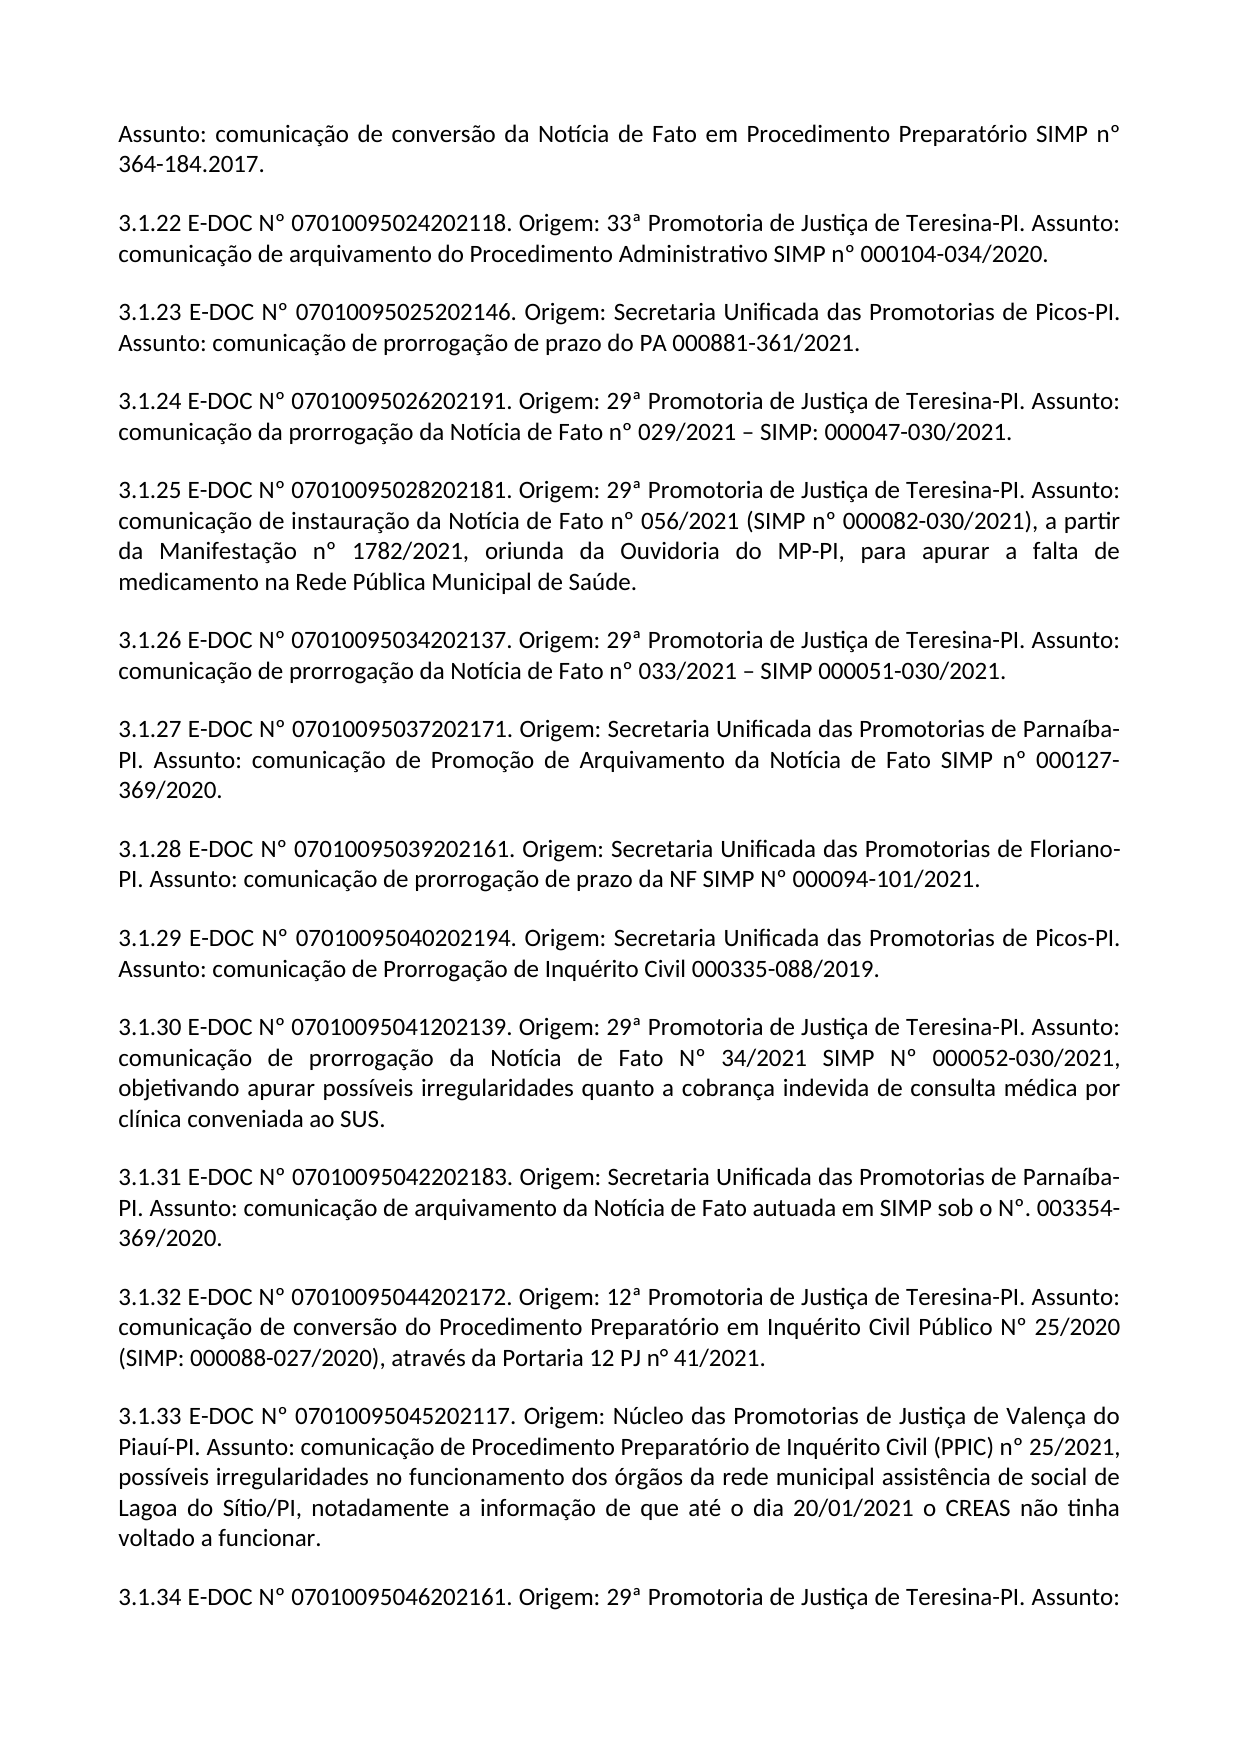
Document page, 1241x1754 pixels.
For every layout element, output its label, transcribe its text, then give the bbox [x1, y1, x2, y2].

text 3.1.24 E-DOC Nº 07010095026202191. Origem: 29ª Promotoria de Justiça de Teresina-PI. Assunto: comunicação da prorrogação da Notícia de Fato nº 029/2021 – SIMP: 000047-030/2021. [118, 385, 1122, 446]
text 3.1.33 E-DOC Nº 07010095045202117. Origem: Núcleo das Promotorias de Justiça de Valença do Piauí-PI. Assunto: comunicação de Procedimento Preparatório de Inquérito Civil (PPIC) nº 25/2021, possíveis irregularidades no funcionamento dos órgãos da rede municipal assistência de social de Lagoa do Sítio/PI, notadamente a informação de que até o dia 20/01/2021 o CREAS não tinha voltado a funcionar. [118, 1401, 1122, 1553]
text 3.1.28 E-DOC Nº 07010095039202161. Origem: Secretaria Unificada das Promotorias de Floriano-PI. Assunto: comunicação de prorrogação de prazo da NF SIMP Nº 000094-101/2021. [118, 833, 1122, 894]
text Assunto: comunicação de conversão da Notícia de Fato em Procedimento Preparatório SIMP nº 364-184.2017. [118, 118, 1122, 179]
text 3.1.25 E-DOC Nº 07010095028202181. Origem: 29ª Promotoria de Justiça de Teresina-PI. Assunto: comunicação de instauração da Notícia de Fato nº 056/2021 (SIMP nº 000082-030/2021), a partir da Manifestação nº 1782/2021, oriunda da Ouvidoria do MP-PI, para apurar a falta de medicamento na Rede Pública Municipal de Saúde. [118, 474, 1122, 596]
text 3.1.27 E-DOC Nº 07010095037202171. Origem: Secretaria Unificada das Promotorias de Parnaíba-PI. Assunto: comunicação de Promoção de Arquivamento da Notícia de Fato SIMP nº 000127-369/2020. [118, 713, 1122, 805]
text 3.1.30 E-DOC Nº 07010095041202139. Origem: 29ª Promotoria de Justiça de Teresina-PI. Assunto: comunicação de prorrogação da Notícia de Fato Nº 34/2021 SIMP Nº 000052-030/2021, objetivando apurar possíveis irregularidades quanto a cobrança indevida de consulta médica por clínica conveniada ao SUS. [118, 1011, 1122, 1133]
text 3.1.34 E-DOC Nº 07010095046202161. Origem: 29ª Promotoria de Justiça de Teresina-PI. Assunto: [118, 1581, 1122, 1612]
text 3.1.26 E-DOC Nº 07010095034202137. Origem: 29ª Promotoria de Justiça de Teresina-PI. Assunto: comunicação de prorrogação da Notícia de Fato nº 033/2021 – SIMP 000051-030/2021. [118, 624, 1122, 686]
text 3.1.23 E-DOC Nº 07010095025202146. Origem: Secretaria Unificada das Promotorias de Picos-PI. Assunto: comunicação de prorrogação de prazo do PA 000881-361/2021. [118, 296, 1122, 357]
text 3.1.32 E-DOC Nº 07010095044202172. Origem: 12ª Promotoria de Justiça de Teresina-PI. Assunto: comunicação de conversão do Procedimento Preparatório em Inquérito Civil Público Nº 25/2020 (SIMP: 000088-027/2020), através da Portaria 12 PJ n° 41/2021. [118, 1281, 1122, 1372]
text 3.1.22 E-DOC Nº 07010095024202118. Origem: 33ª Promotoria de Justiça de Teresina-PI. Assunto: comunicação de arquivamento do Procedimento Administrativo SIMP nº 000104-034/2020. [118, 207, 1122, 268]
text 3.1.31 E-DOC Nº 07010095042202183. Origem: Secretaria Unificada das Promotorias de Parnaíba-PI. Assunto: comunicação de arquivamento da Notícia de Fato autuada em SIMP sob o Nº. 003354-369/2020. [118, 1161, 1122, 1253]
text 3.1.29 E-DOC Nº 07010095040202194. Origem: Secretaria Unificada das Promotorias de Picos-PI. Assunto: comunicação de Prorrogação de Inquérito Civil 000335-088/2019. [118, 922, 1122, 983]
